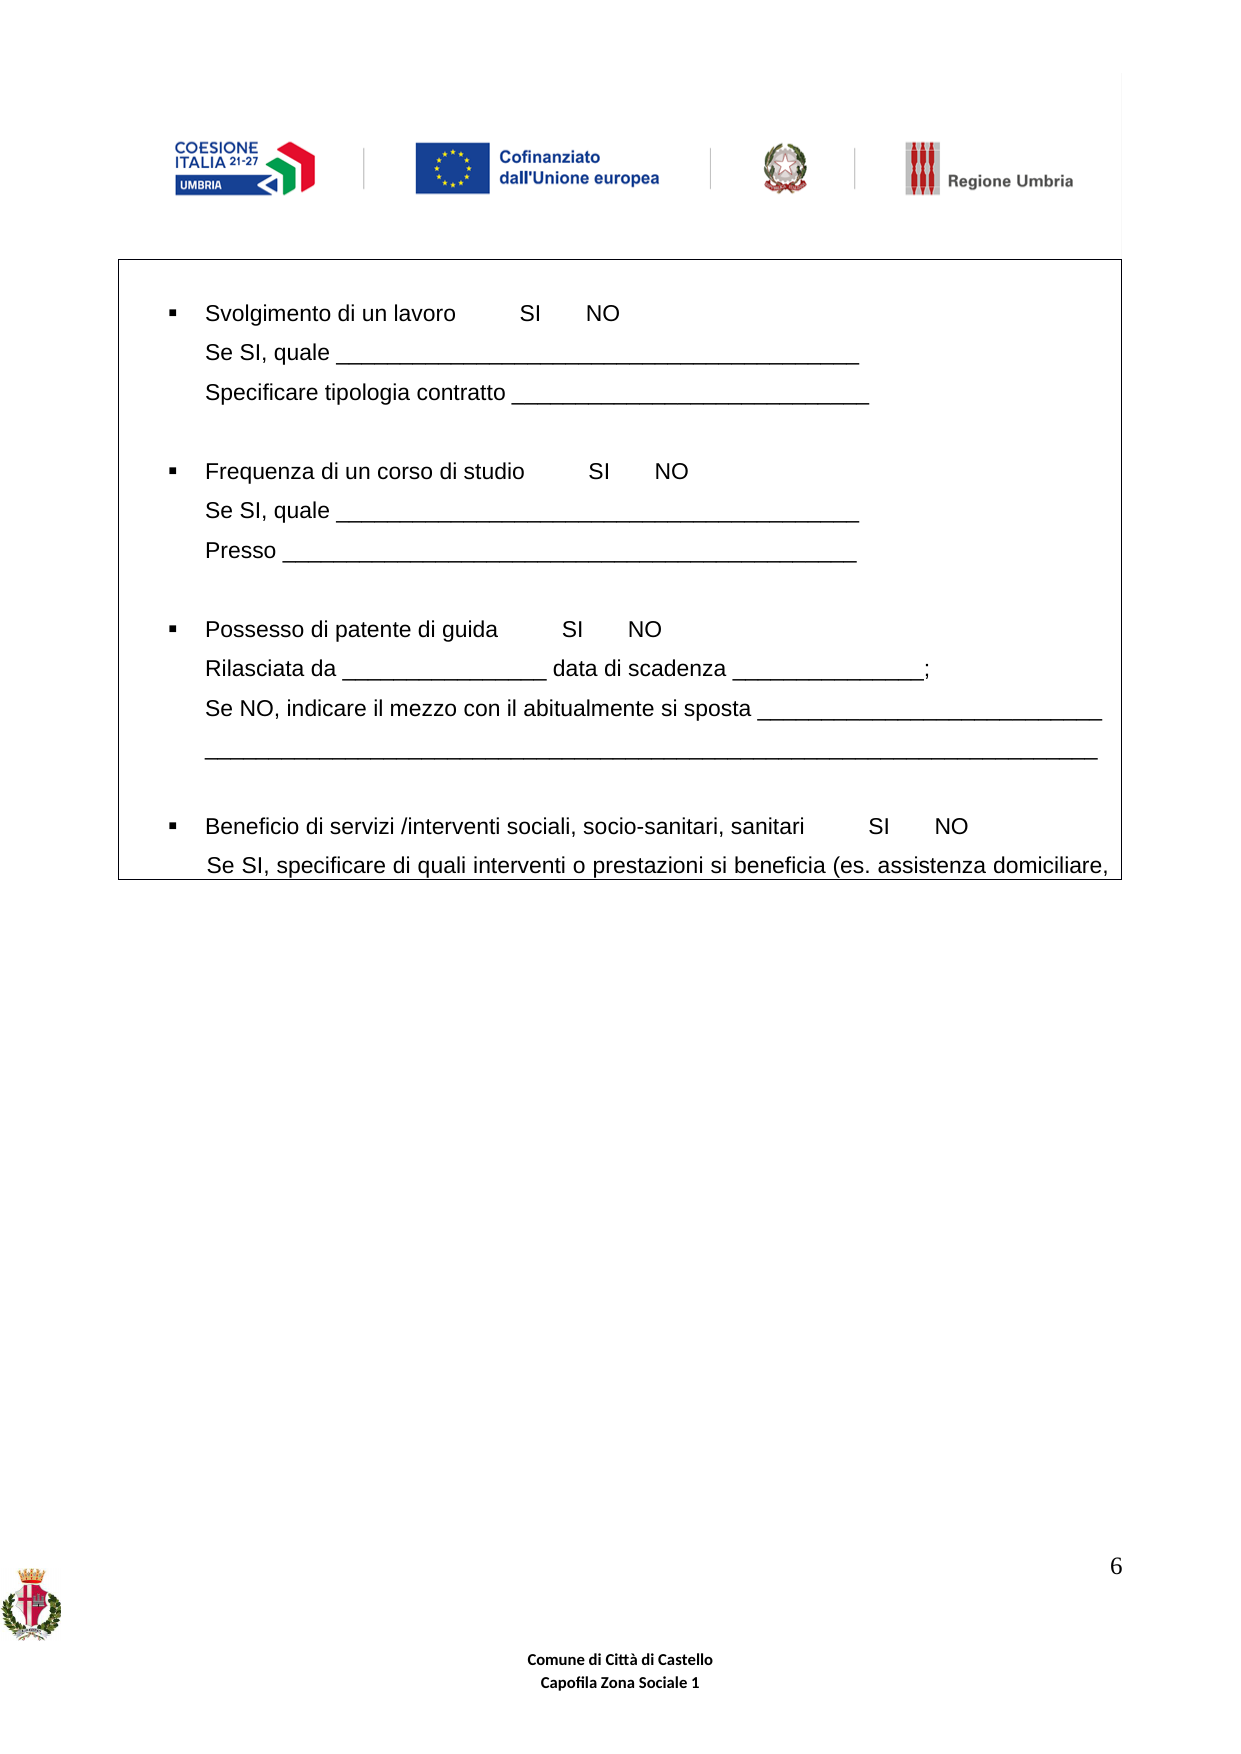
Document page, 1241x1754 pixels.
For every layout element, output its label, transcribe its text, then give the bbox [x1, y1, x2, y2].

picture [118, 73, 1122, 259]
table_header di voler realizzare il seguente progetto personale per la “vita indipendente”: Obiettivi di vita che si intendono perseguire connessi a salute, relazione affettive e di cura, relazioni sociali, autonomia ed autosufficienza personale, formazione, lavoro, mobilità, espressione personale (a titolo esemplificativo ma non esaustivo) e indicazione in mesi della durata del progetto: ________________________________________________________________________________________________________________________________________________________________________________________________________________________________________________________________________________________________________________________________________________________________________________________________________________________________________________________________________________________________________________________________________________________________________________________________________________________________ Condizione attuale: Ricovero presso una struttura residenziale al momento della presentazione della domanda: SI NO Svolgimento di uno stage formativo/lavorativo al fine di concludere il proprio percorso scolastico (solo per persone di età inferiore ai 18 anni, ma comunque superiore a 16, al momento di presentazione della domanda): SI NO Esistenza di un progetto di “vita indipendente” in corso (solo per i richiedenti di età superiore a 64 anni al momento di presentazione della domanda): SI NO Svolgimento di un lavoro SI NO Se SI, quale _________________________________________ Specificare tipologia contratto ____________________________ Frequenza di un corso di studio SI NO Se SI, quale _________________________________________ Presso _____________________________________________ Possesso di patente di guida SI NO Rilasciata da ________________ data di scadenza _______________; Se NO, indicare il mezzo con il abitualmente si sposta ___________________________ ______________________________________________________________________ Beneficio di servizi /interventi sociali, socio-sanitari, sanitari SI NO Se SI, specificare di quali interventi o prestazioni si beneficia (es. assistenza domiciliare, contributi economici, trasporto sociale, centro diurno) modalità e tempi (es. ore settimanali di assistenza domiciliare) __________________________________________________ ______________________________________________________________________ Presenza di un assistente personale, già contrattualizzato al momento di presentazione della domanda, per lo svolgimento di attività diverse da quelle indicate nel progetto per la “vita indipendente” SI NO Se SI, per un totale di € ______________ mensili. Obiettivi di prevista evoluzione del progetto connessi a salute, relazione affettive e di cura, relazioni sociali, autonomia ed autosufficienza personale, formazione, lavoro, mobilità, espressione personale (a titolo esemplificativo ma non esaustivo): _______________________________________________________________________________________________________________________________________________________________________________________________________________________________________________________________________________________________________________________________________________________________________________________________________________________________________________________________________________________________________________________________________________________________________________________ Necessità della persona: _________________________________________________________________________________________________________________________________________________________________________________________________________________________________________________________________________________________________________________________________________________________________________________________________________________________________________________________________________________________________________________ Assunzione con contratto di lavoro dell’assistente personale nel rispetto della normativa vigente: SI NO Generalità dell’assistente personale (se conosciute al momento di presentazione della domanda): Cognome ______________________________ Nome ________________________________ nato/a il ________ a ________________________ Prov. ________ e residente in ___________________________ Via / P.zza ____________________ n° _____ CAP__________ tel. ___________________ Codice Fiscale _________________________ Presenza di persone amici e/o parenti di supporto nella realizzazione del progetto di “vita indipendente” : SI NO Generalità dell’amico/parente (se conosciute al momento di presentazione della domanda): Cognome ______________________________ Nome _________________________________ nato/a il _________ a ____________________ Prov.________ e residente in _________________________ Via / P.zza ______________________ n° _______ CAP_____________ tel. ___________________ Codice Fiscale _________________________ Descrizione delle attività per le quali si prevede il supporto dell’assistente personale e/o del familiare, dell’amico o di altro parente (specificare a parte le attività previste per l’assistente personale e la loro eventuale evoluzione durante il periodo di durata del progetto): attività di mobilità personale: _______________________________________________ ______________________________________________________________________ attività di cura della persona: _______________________________________________ ______________________________________________________________________ attività lavorative: ________________________________________________________ ______________________________________________________________________ attività scolastiche, universitarie e formative: __________________________________ _____________________________________________________________________ attività per il tempo libero e l’inclusione sociale: ________________________________ ______________________________________________________________________ attività di comunicazione: _________________________________________________ ______________________________________________________________________ Altro, specificare: ________________________________________________________ ______________________________________________________________________ Abitazione presso la quale si intende realizzare il proprio progetto per la “vita indipendente”: Stato __________ Città ______________________ Via/P.zza ____________________ vani n. ______ Breve descrizione ___________________________________________ ______________________________________________________________________ Di proprietà (o con mutuo) In uso gratuito Usufrutto In affitto con contratto canone previsto nel contratto € ________________ Altro, specificare ________________________________________________ Presenza servizi igienici adeguati SI NO Presenza di una superficie adeguata al numero di persone conviventi SI NO Presenza di barriere SI NO Se SI, specificare: Esterne __________________________________________________________ Interne __________________________________________________________ Presenza di un adeguato servizio pubblico di trasporto SI NO Se NO, specificare quali sono le principali problematiche ___________________ _________________________________________________________________ Ausili tecnologici all’autonomia personale (specificare) __________________________ _______________________________________________________________________ Costi previsti, con riferimento alle tipologie ammissibili: Assistente personale: Stipendio € ______________________ Contributi € ______________________ Totale busta paga mensile (durata in mesi del rapporto di lavoro): € _____________ Costo totale (totale buste paga per durata in mesi): € _____________ Canone di locazione di unità immobiliare (totale): € ______________ Ausili tecnologici all’autonomia personale (totale): € ______________ Totale FSE+: € _______________ Altri costi totale (specificare): € __________________________ [119, 260, 1121, 879]
